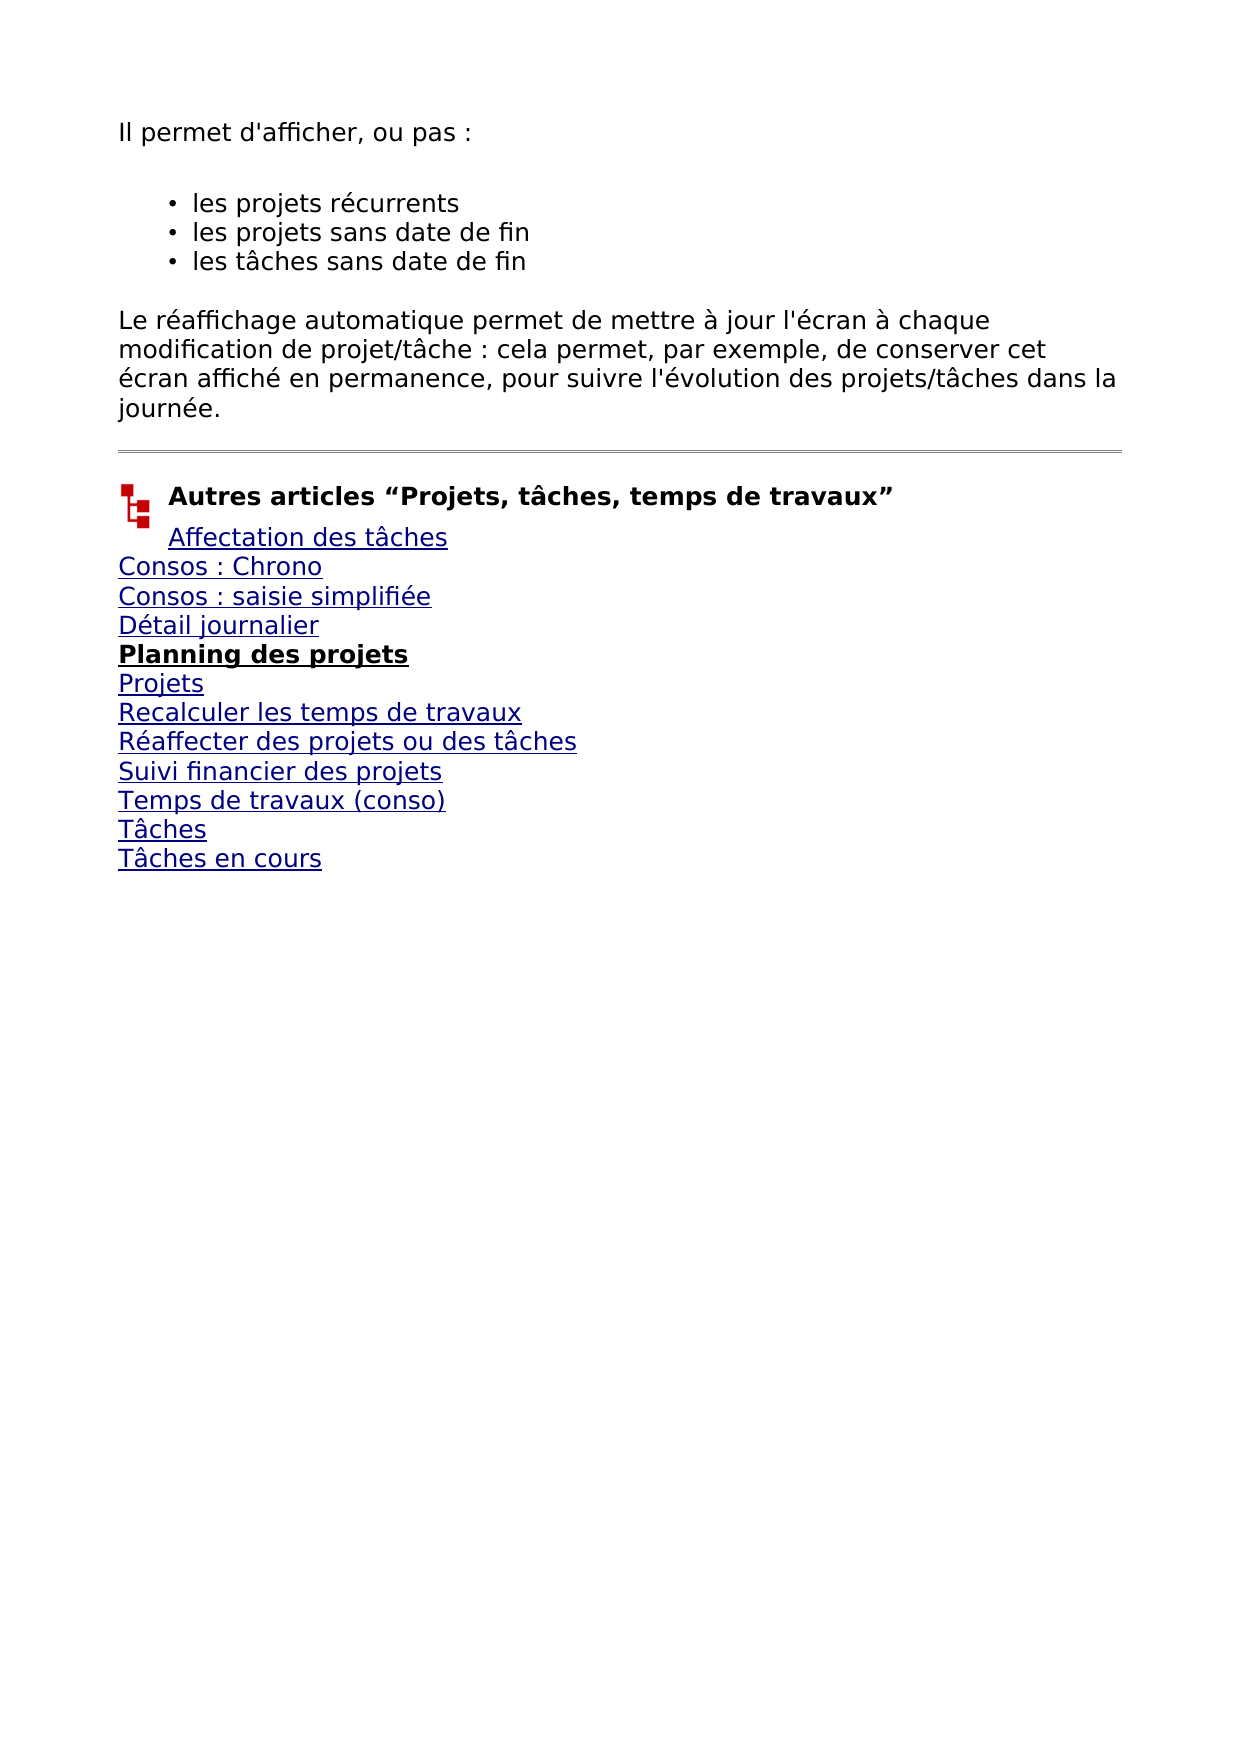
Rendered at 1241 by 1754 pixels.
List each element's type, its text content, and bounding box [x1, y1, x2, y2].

picture [118, 481, 169, 532]
list les projets sans date de fin [177, 218, 1122, 248]
text Affectation des tâches Consos : Chrono Consos : saisie simplifiée Détail journalier Planning des projets Projets Recalculer les temps de travaux Réaffecter des projets ou des tâches Suivi financier des projets Temps de travaux (conso) Tâches Tâches en cours [118, 523, 1122, 903]
list les projets récurrents [177, 189, 1122, 218]
text Le réaffichage automatique permet de mettre à jour l'écran à chaque modification de projet/tâche : cela permet, par exemple, de conserver cet écran affiché en permanence, pour suivre l'évolution des projets/tâches dans la journée. [118, 306, 1122, 423]
list les tâches sans date de fin [177, 248, 1122, 277]
text Autres articles “Projets, tâches, temps de travaux” [169, 482, 1122, 511]
text Il permet d'afficher, ou pas : [118, 118, 1122, 147]
